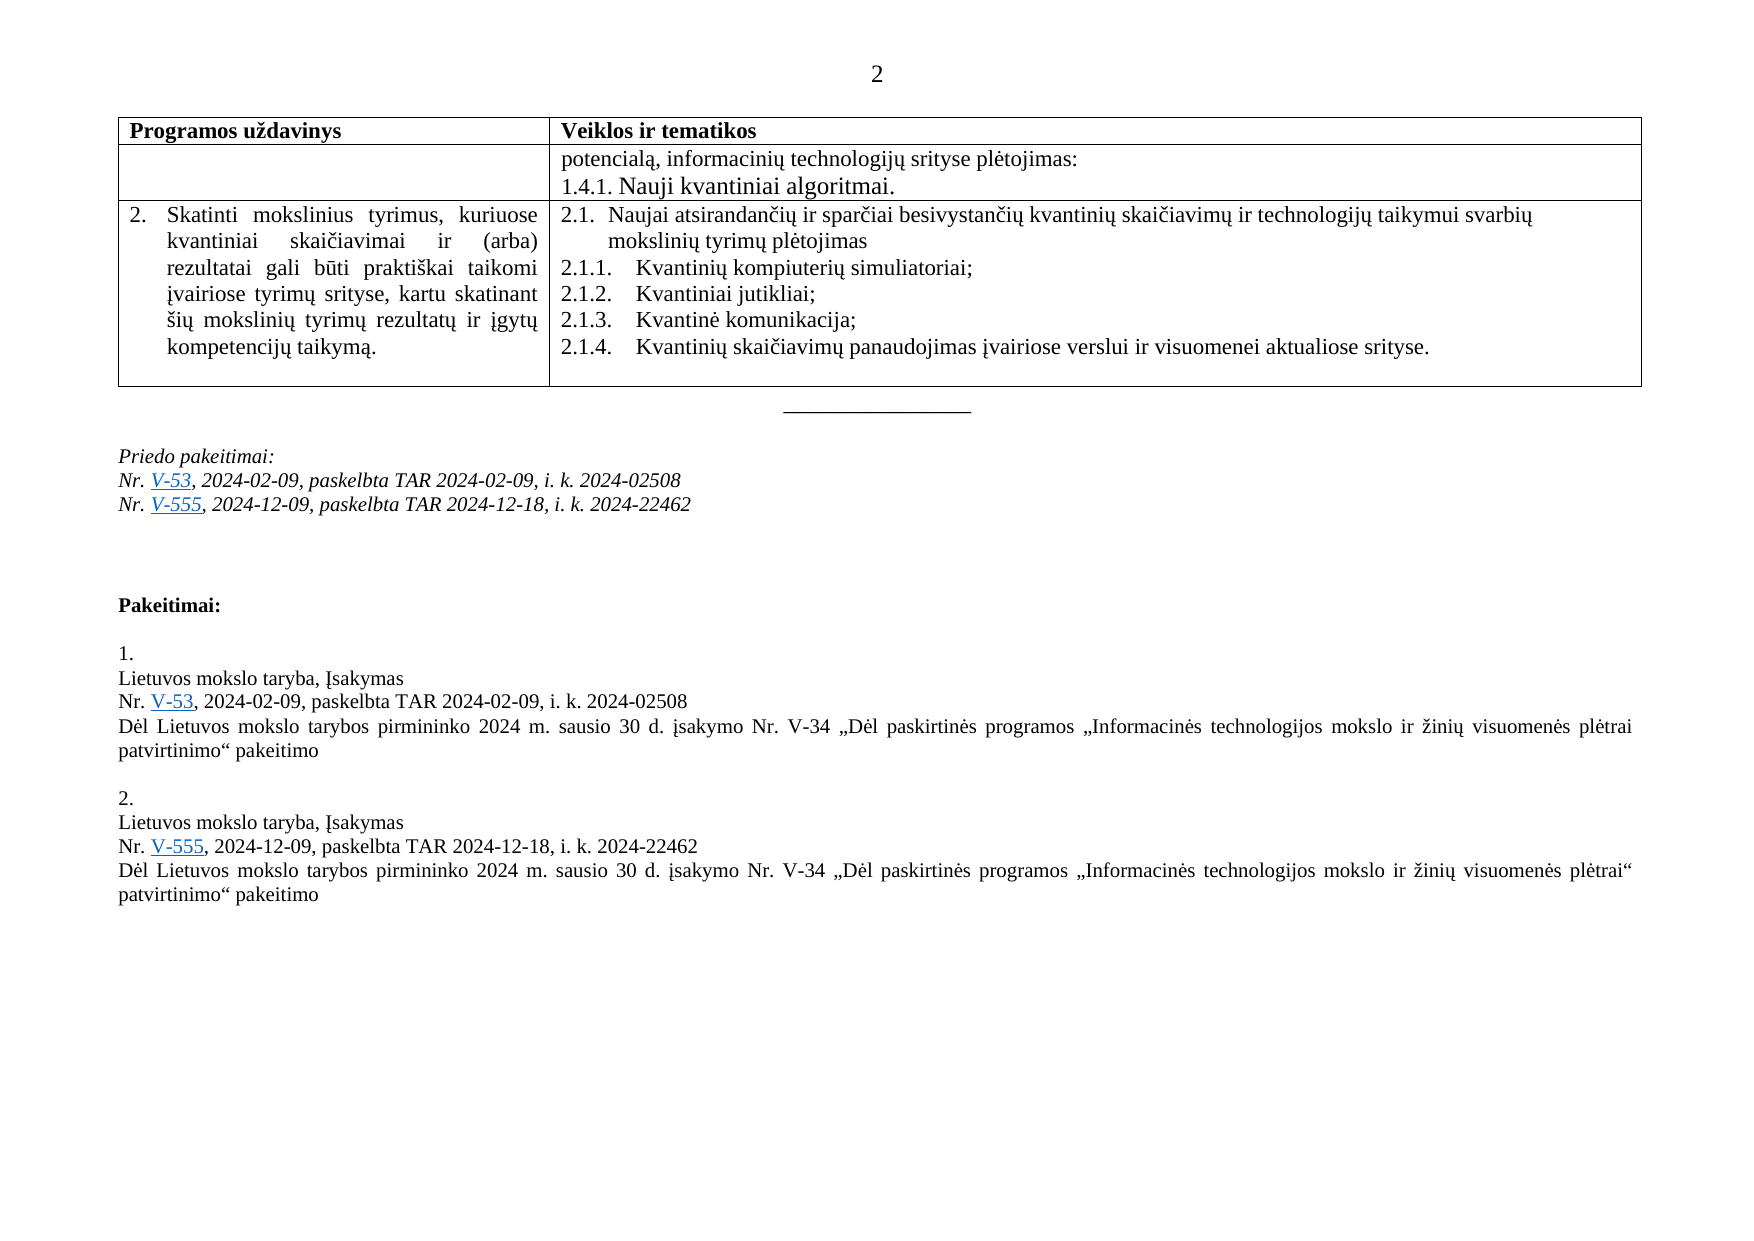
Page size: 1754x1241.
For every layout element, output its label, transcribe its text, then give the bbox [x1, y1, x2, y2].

table_cell 2. Skatinti mokslinius tyrimus, kuriuose kvantiniai skaičiavimai ir (arba) rezultatai gali būti praktiškai taikomi įvairiose tyrimų srityse, kartu skatinant šių mokslinių tyrimų rezultatų ir įgytų kompetencijų taikymą. [119, 201, 549, 386]
text Priedo pakeitimai: [118, 444, 1636, 468]
text _______________ [118, 387, 1636, 415]
table_cell potencialą, informacinių technologijų srityse plėtojimas: 1.4.1. Nauji kvantiniai algoritmai. [550, 145, 1641, 200]
text Nr. V-555, 2024-12-09, paskelbta TAR 2024-12-18, i. k. 2024-22462 [118, 834, 1636, 858]
table_header Veiklos ir tematikos [550, 118, 1641, 144]
text Dėl Lietuvos mokslo tarybos pirmininko 2024 m. sausio 30 d. įsakymo Nr. V-34 „Dėl paskirtinės programos „Informacinės technologijos mokslo ir žinių visuomenės plėtrai patvirtinimo“ pakeitimo [118, 713, 1636, 762]
text Nr. V-555, 2024-12-09, paskelbta TAR 2024-12-18, i. k. 2024-22462 [118, 492, 1636, 516]
text Pakeitimai: [118, 593, 1636, 617]
text 1. [118, 641, 1636, 665]
text Lietuvos mokslo taryba, Įsakymas [118, 810, 1636, 834]
text 2. [118, 786, 1636, 810]
text Nr. V-53, 2024-02-09, paskelbta TAR 2024-02-09, i. k. 2024-02508 [118, 689, 1636, 713]
text Nr. V-53, 2024-02-09, paskelbta TAR 2024-02-09, i. k. 2024-02508 [118, 468, 1636, 492]
table_header Programos uždavinys [119, 118, 549, 144]
table_cell [119, 145, 549, 200]
text Lietuvos mokslo taryba, Įsakymas [118, 665, 1636, 689]
text Dėl Lietuvos mokslo tarybos pirmininko 2024 m. sausio 30 d. įsakymo Nr. V-34 „Dėl paskirtinės programos „Informacinės technologijos mokslo ir žinių visuomenės plėtrai“ patvirtinimo“ pakeitimo [118, 858, 1636, 906]
table_cell 2.1. Naujai atsirandančių ir sparčiai besivystančių kvantinių skaičiavimų ir technologijų taikymui svarbių mokslinių tyrimų plėtojimas 2.1.1. Kvantinių kompiuterių simuliatoriai; 2.1.2. Kvantiniai jutikliai; 2.1.3. Kvantinė komunikacija; 2.1.4. Kvantinių skaičiavimų panaudojimas įvairiose verslui ir visuomenei aktualiose srityse. [550, 201, 1641, 386]
